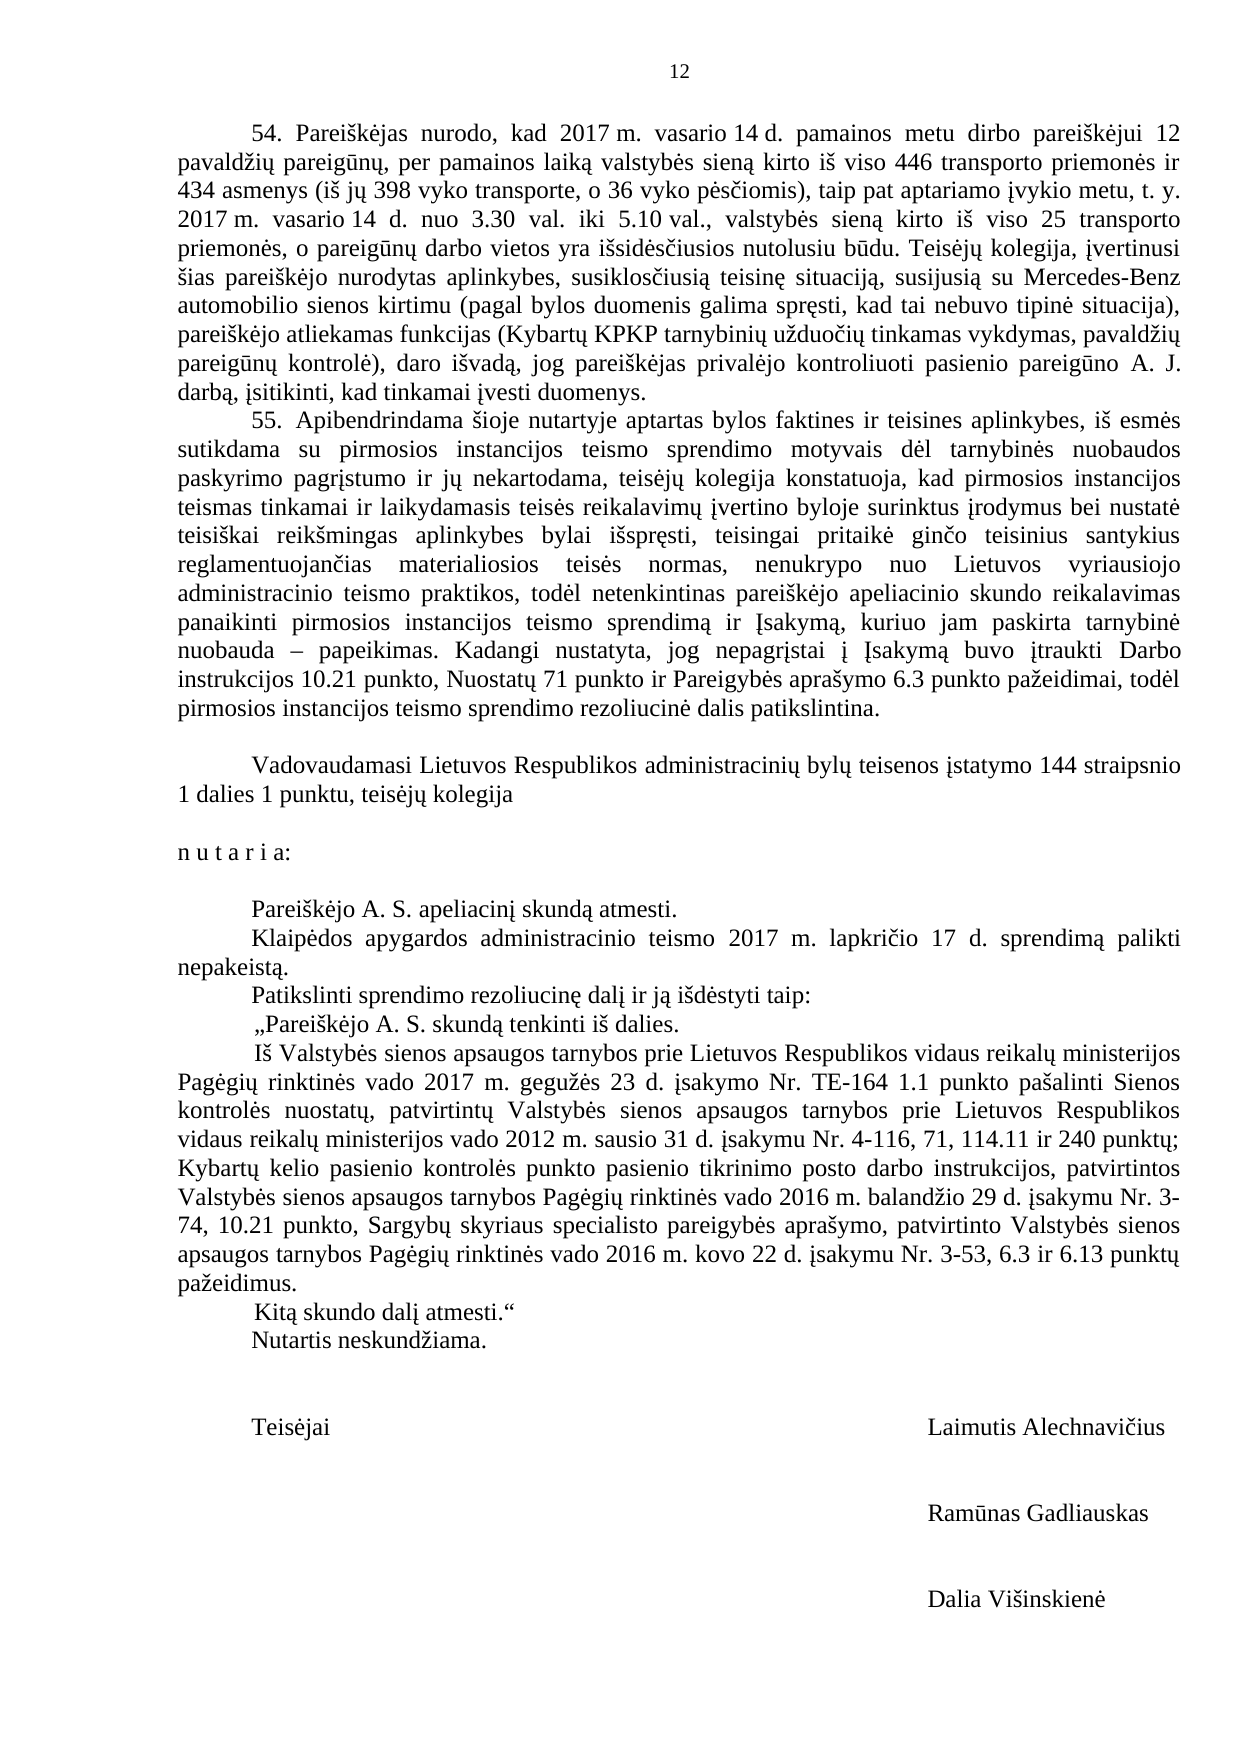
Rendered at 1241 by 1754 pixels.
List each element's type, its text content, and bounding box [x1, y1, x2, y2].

text Klaipėdos apygardos administracinio teismo 2017 m. lapkričio 17 d. sprendimą palikti nepakeistą. [177, 923, 1181, 981]
text Kitą skundo dalį atmesti.“ [177, 1297, 1181, 1326]
text Nutartis neskundžiama. [177, 1326, 1181, 1354]
text Pareiškėjo A. S. apeliacinį skundą atmesti. [177, 894, 1181, 923]
text Patikslinti sprendimo rezoliucinę dalį ir ją išdėstyti taip: [177, 981, 1181, 1009]
text Vadovaudamasi Lietuvos Respublikos administracinių bylų teisenos įstatymo 144 straipsnio 1 dalies 1 punktu, teisėjų kolegija [177, 751, 1181, 808]
text Iš Valstybės sienos apsaugos tarnybos prie Lietuvos Respublikos vidaus reikalų ministerijos Pagėgių rinktinės vado 2017 m. gegužės 23 d. įsakymo Nr. TE-164 1.1 punkto pašalinti Sienos kontrolės nuostatų, patvirtintų Valstybės sienos apsaugos tarnybos prie Lietuvos Respublikos vidaus reikalų ministerijos vado 2012 m. sausio 31 d. įsakymu Nr. 4-116, 71, 114.11 ir 240 punktų; Kybartų kelio pasienio kontrolės punkto pasienio tikrinimo posto darbo instrukcijos, patvirtintos Valstybės sienos apsaugos tarnybos Pagėgių rinktinės vado 2016 m. balandžio 29 d. įsakymu Nr. 3-74, 10.21 punkto, Sargybų skyriaus specialisto pareigybės aprašymo, patvirtinto Valstybės sienos apsaugos tarnybos Pagėgių rinktinės vado 2016 m. kovo 22 d. įsakymu Nr. 3-53, 6.3 ir 6.13 punktų pažeidimus. [177, 1038, 1181, 1297]
text n u t a r i a: [177, 837, 1181, 866]
text Teisėjai Laimutis Alechnavičius [177, 1412, 1181, 1441]
text 55. Apibendrindama šioje nutartyje aptartas bylos faktines ir teisines aplinkybes, iš esmės sutikdama su pirmosios instancijos teismo sprendimo motyvais dėl tarnybinės nuobaudos paskyrimo pagrįstumo ir jų nekartodama, teisėjų kolegija konstatuoja, kad pirmosios instancijos teismas tinkamai ir laikydamasis teisės reikalavimų įvertino byloje surinktus įrodymus bei nustatė teisiškai reikšmingas aplinkybes bylai išspręsti, teisingai pritaikė ginčo teisinius santykius reglamentuojančias materialiosios teisės normas, nenukrypo nuo Lietuvos vyriausiojo administracinio teismo praktikos, todėl netenkintinas pareiškėjo apeliacinio skundo reikalavimas panaikinti pirmosios instancijos teismo sprendimą ir Įsakymą, kuriuo jam paskirta tarnybinė nuobauda – papeikimas. Kadangi nustatyta, jog nepagrįstai į Įsakymą buvo įtraukti Darbo instrukcijos 10.21 punkto, Nuostatų 71 punkto ir Pareigybės aprašymo 6.3 punkto pažeidimai, todėl pirmosios instancijos teismo sprendimo rezoliucinė dalis patikslintina. [177, 406, 1181, 722]
text 54. Pareiškėjas nurodo, kad 2017 m. vasario 14 d. pamainos metu dirbo pareiškėjui 12 pavaldžių pareigūnų, per pamainos laiką valstybės sieną kirto iš viso 446 transporto priemonės ir 434 asmenys (iš jų 398 vyko transporte, o 36 vyko pėsčiomis), taip pat aptariamo įvykio metu, t. y. 2017 m. vasario 14 d. nuo 3.30 val. iki 5.10 val., valstybės sieną kirto iš viso 25 transporto priemonės, o pareigūnų darbo vietos yra išsidėsčiusios nutolusiu būdu. Teisėjų kolegija, įvertinusi šias pareiškėjo nurodytas aplinkybes, susiklosčiusią teisinę situaciją, susijusią su Mercedes-Benz automobilio sienos kirtimu (pagal bylos duomenis galima spręsti, kad tai nebuvo tipinė situacija), pareiškėjo atliekamas funkcijas (Kybartų KPKP tarnybinių užduočių tinkamas vykdymas, pavaldžių pareigūnų kontrolė), daro išvadą, jog pareiškėjas privalėjo kontroliuoti pasienio pareigūno A. J. darbą, įsitikinti, kad tinkamai įvesti duomenys. [177, 118, 1181, 406]
text Dalia Višinskienė [177, 1584, 1181, 1613]
text Ramūnas Gadliauskas [177, 1498, 1181, 1527]
text „Pareiškėjo A. S. skundą tenkinti iš dalies. [177, 1009, 1181, 1038]
